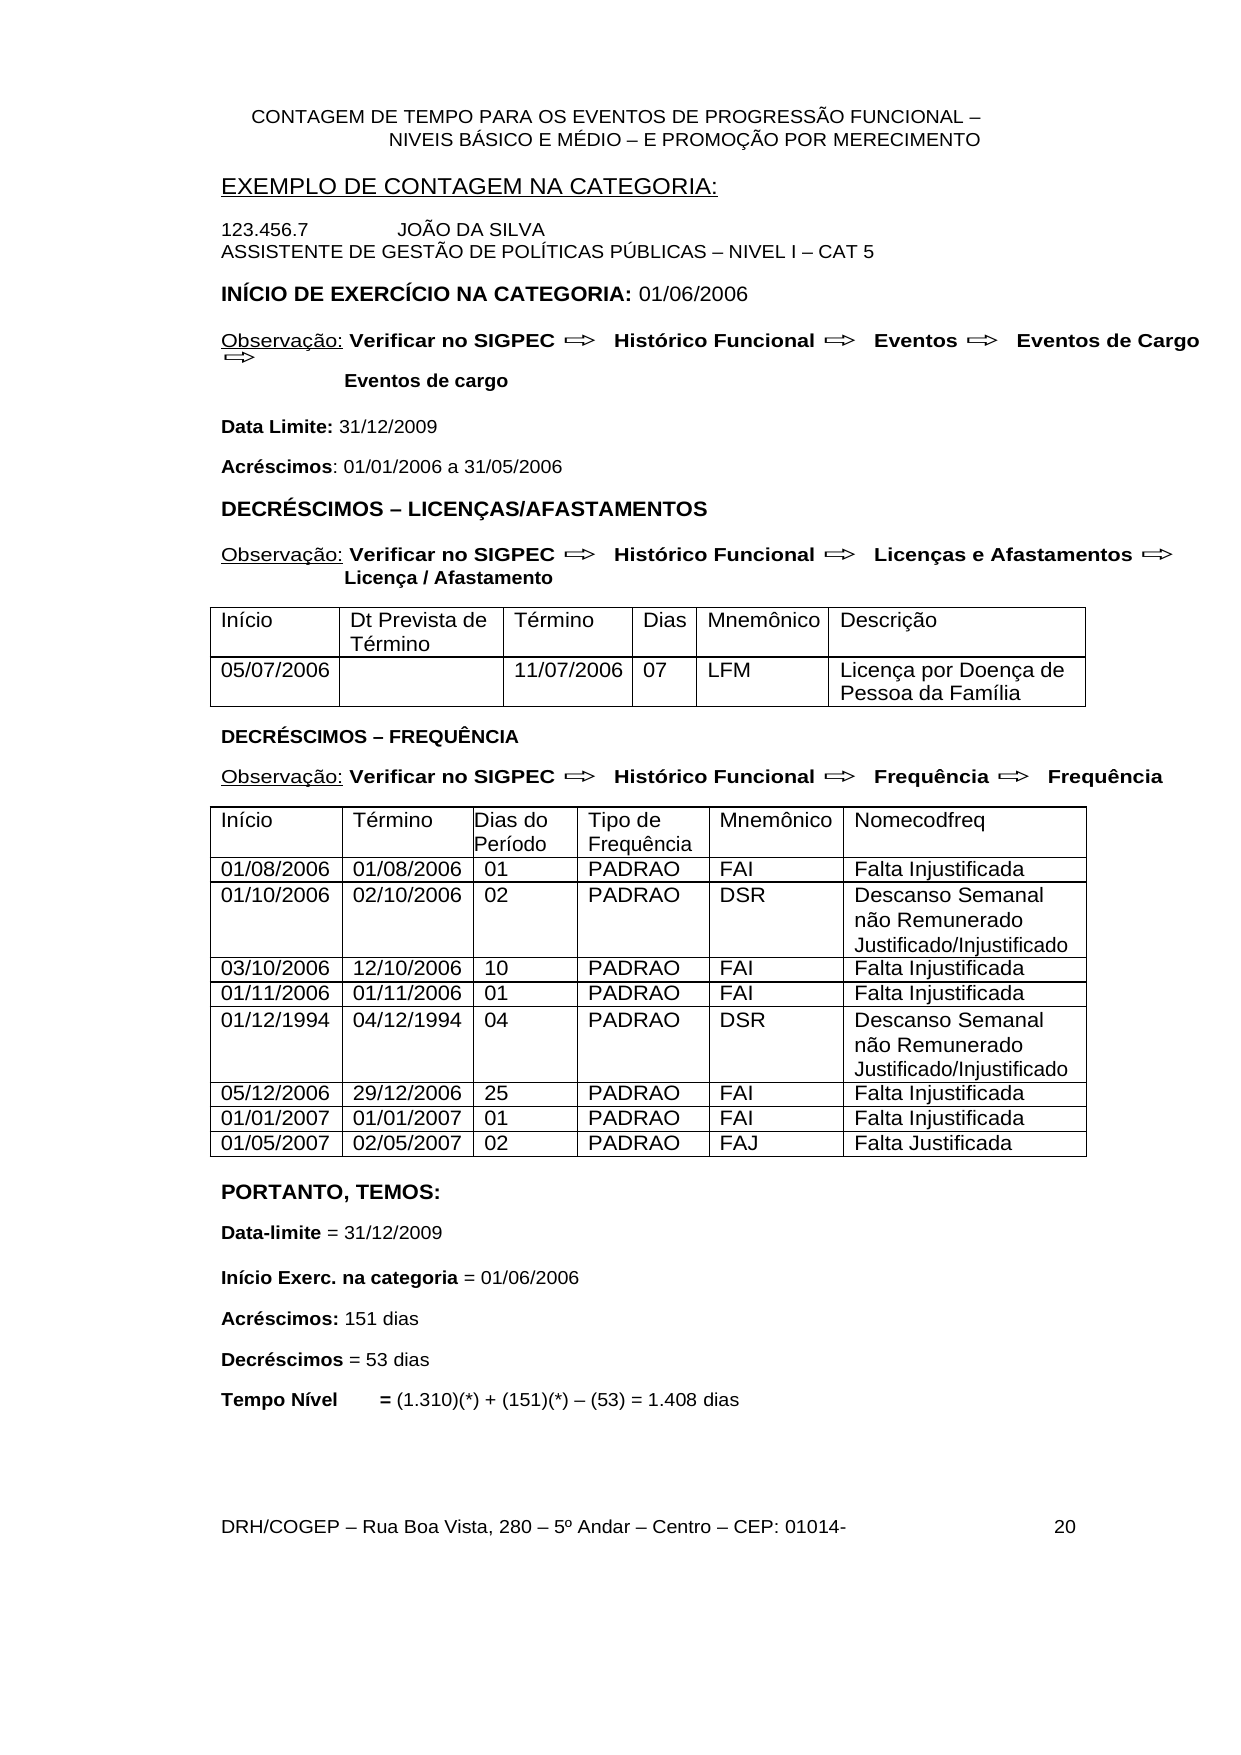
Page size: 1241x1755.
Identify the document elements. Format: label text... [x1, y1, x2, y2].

table_cell 01 [474, 1107, 577, 1131]
table_cell 01/01/2007 [343, 1107, 473, 1131]
table_cell PADRAO [578, 1107, 709, 1131]
table_cell FAJ [710, 1132, 843, 1156]
table_cell 29/12/2006 [343, 1083, 473, 1106]
text INÍCIO DE EXERCÍCIO NA CATEGORIA: 01/06/2006 [221, 281, 1228, 305]
table_cell PADRAO [578, 1007, 709, 1082]
text Decréscimos = 53 dias [221, 1348, 1228, 1370]
table_cell Falta Injustificada [844, 1083, 1086, 1106]
table_cell DSR [710, 883, 843, 957]
table_cell 11/07/2006 [504, 658, 632, 706]
table_header Nomecodfreq [844, 808, 1086, 857]
table_cell 01/11/2006 [211, 983, 342, 1006]
table_cell Falta Injustificada [844, 958, 1086, 981]
table_header Início [211, 608, 339, 656]
table_cell 07 [633, 658, 696, 706]
table_cell PADRAO [578, 1083, 709, 1106]
table_cell 10 [474, 958, 577, 981]
text Observação: Verificar no SIGPEC  Histórico Funcional  Frequência  Frequência [221, 766, 1228, 788]
table_cell FAI [710, 858, 843, 881]
table_cell FAI [710, 983, 843, 1006]
table_cell 04 [474, 1007, 577, 1082]
text DECRÉSCIMOS – FREQUÊNCIA [221, 725, 1228, 747]
table_cell Licença por Doença de Pessoa da Família [829, 658, 1085, 706]
table_cell 01 [474, 983, 577, 1006]
table_header Início [211, 808, 342, 857]
table_cell LFM [697, 658, 828, 706]
table_cell Falta Injustificada [844, 858, 1086, 881]
table_cell Descanso Semanal não Remunerado Justificado/Injustificado [844, 883, 1086, 957]
text Tempo Nível = (1.310)(*) + (151)(*) – (53) = 1.408 dias [221, 1389, 1228, 1410]
table_header Término [343, 808, 473, 857]
table_header Dias do Período [474, 808, 577, 857]
table_cell 02 [474, 1132, 577, 1156]
table_cell FAI [710, 1107, 843, 1131]
table_header Mnemônico [697, 608, 828, 656]
table_cell PADRAO [578, 1132, 709, 1156]
table_cell 01/12/1994 [211, 1007, 342, 1082]
table_cell FAI [710, 958, 843, 981]
table_cell 01 [474, 858, 577, 881]
text Data-limite = 31/12/2009 [221, 1222, 1228, 1244]
subtitle Licença / Afastamento [344, 567, 1228, 588]
table_cell 02/05/2007 [343, 1132, 473, 1156]
subtitle Eventos de cargo [344, 369, 1228, 391]
text Observação: Verificar no SIGPEC  Histórico Funcional  Eventos  Eventos de Cargo  [221, 329, 1228, 368]
text DECRÉSCIMOS – LICENÇAS/AFASTAMENTOS [221, 497, 1228, 521]
table_cell 02 [474, 883, 577, 957]
table_cell [340, 658, 503, 706]
table_cell 25 [474, 1083, 577, 1106]
table_cell 04/12/1994 [343, 1007, 473, 1082]
text Início Exerc. na categoria = 01/06/2006 [221, 1267, 1228, 1289]
subtitle EXEMPLO DE CONTAGEM NA CATEGORIA: [221, 173, 1228, 199]
table_cell 05/07/2006 [211, 658, 339, 706]
table_cell 02/10/2006 [343, 883, 473, 957]
table_cell PADRAO [578, 983, 709, 1006]
text Acréscimos: 01/01/2006 a 31/05/2006 [221, 456, 1228, 478]
table_cell 01/11/2006 [343, 983, 473, 1006]
table_cell Falta Injustificada [844, 983, 1086, 1006]
table_cell 12/10/2006 [343, 958, 473, 981]
table_cell PADRAO [578, 958, 709, 981]
table_header Dt Prevista de Término [340, 608, 503, 656]
text Observação: Verificar no SIGPEC  Histórico Funcional  Licenças e Afastamentos  [221, 544, 1228, 566]
table_header Descrição [829, 608, 1085, 656]
table_header Término [504, 608, 632, 656]
table_cell 01/10/2006 [211, 883, 342, 957]
table_cell Descanso Semanal não Remunerado Justificado/Injustificado [844, 1007, 1086, 1082]
table_cell 03/10/2006 [211, 958, 342, 981]
table_cell 01/01/2007 [211, 1107, 342, 1131]
text ASSISTENTE DE GESTÃO DE POLÍTICAS PÚBLICAS – NIVEL I – CAT 5 [221, 241, 1228, 262]
table_cell DSR [710, 1007, 843, 1082]
table_cell Falta Injustificada [844, 1107, 1086, 1131]
text Acréscimos: 151 dias [221, 1308, 1228, 1329]
table_header Mnemônico [710, 808, 843, 857]
subtitle PORTANTO, TEMOS: [221, 1179, 1228, 1203]
table_cell 01/08/2006 [343, 858, 473, 881]
table_cell 05/12/2006 [211, 1083, 342, 1106]
table_cell Falta Justificada [844, 1132, 1086, 1156]
text 123.456.7 JOÃO DA SILVA [221, 218, 1228, 240]
table_cell 01/08/2006 [211, 858, 342, 881]
table_cell 01/05/2007 [211, 1132, 342, 1156]
table_cell FAI [710, 1083, 843, 1106]
table_cell PADRAO [578, 883, 709, 957]
table_cell PADRAO [578, 858, 709, 881]
table_header Dias [633, 608, 696, 656]
table_header Tipo de Frequência [578, 808, 709, 857]
text Data Limite: 31/12/2009 [221, 416, 1228, 437]
